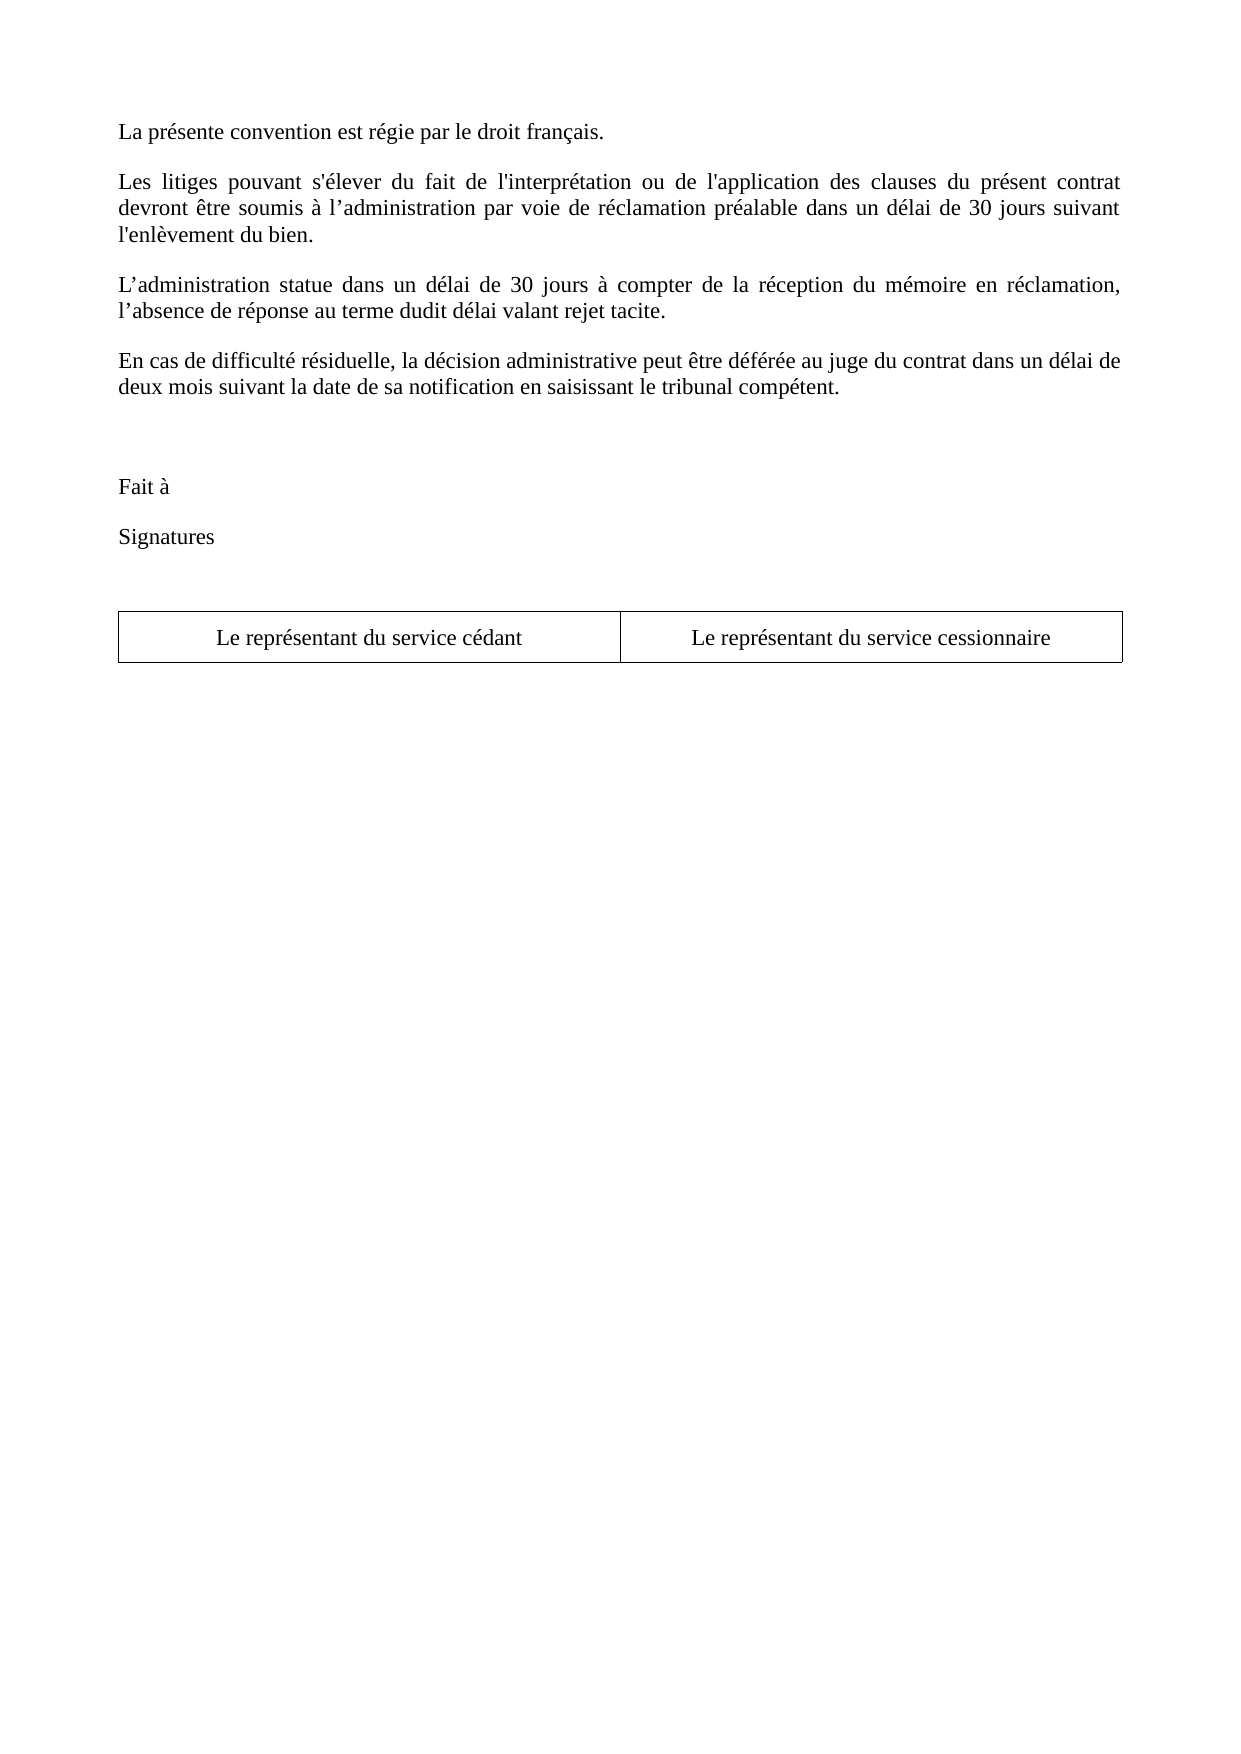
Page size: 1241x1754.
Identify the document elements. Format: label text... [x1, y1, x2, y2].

table_header Le représentant du service cédant [119, 612, 620, 662]
text En cas de difficulté résiduelle, la décision administrative peut être déférée au juge du contrat dans un délai de deux mois suivant la date de sa notification en saisissant le tribunal compétent. [118, 347, 1122, 399]
text Les litiges pouvant s'élever du fait de l'interprétation ou de l'application des clauses du présent contrat devront être soumis à l’administration par voie de réclamation préalable dans un délai de 30 jours suivant l'enlèvement du bien. [118, 168, 1122, 247]
text L’administration statue dans un délai de 30 jours à compter de la réception du mémoire en réclamation, l’absence de réponse au terme dudit délai valant rejet tacite. [118, 271, 1122, 323]
text La présente convention est régie par le droit français. [118, 118, 1122, 144]
text Signatures [118, 523, 1122, 549]
table_header Le représentant du service cessionnaire [621, 612, 1122, 662]
text Fait à [118, 473, 1122, 499]
